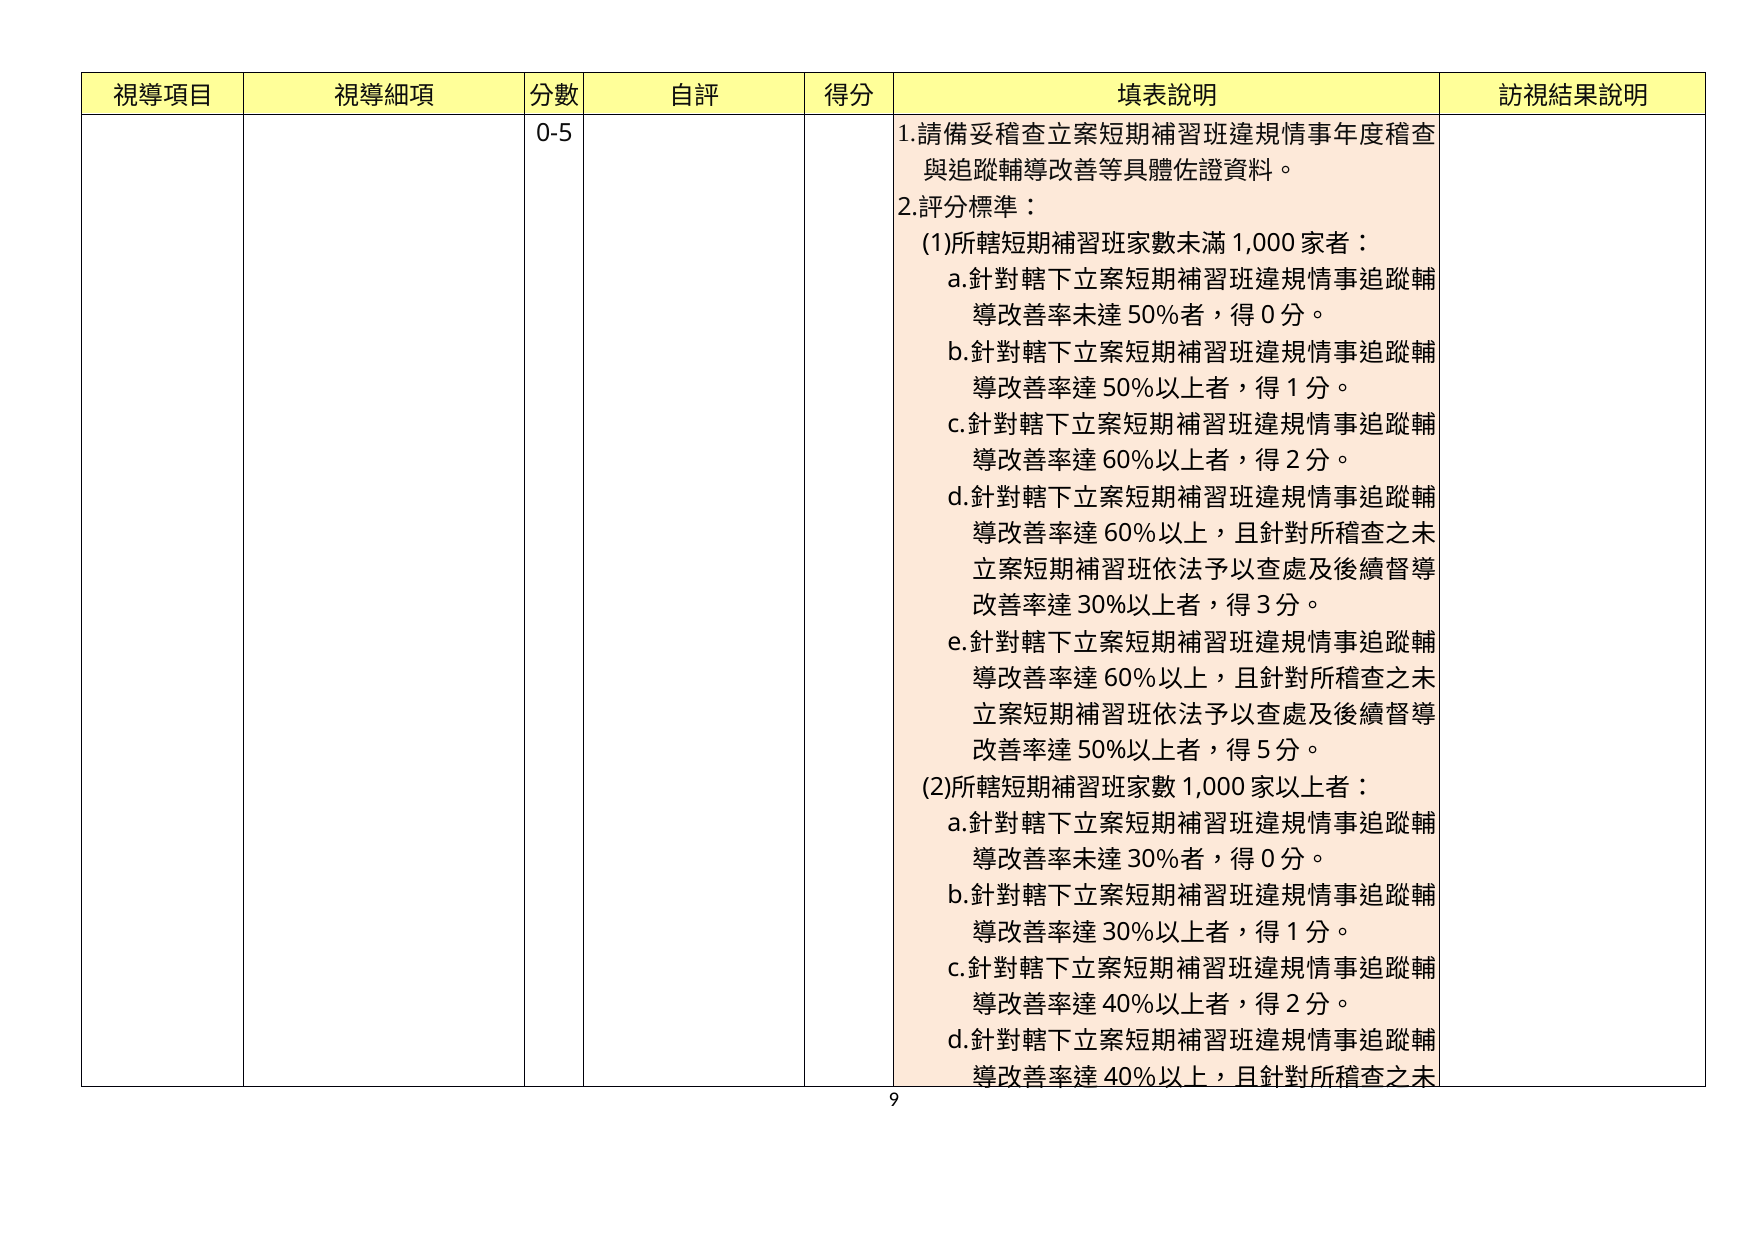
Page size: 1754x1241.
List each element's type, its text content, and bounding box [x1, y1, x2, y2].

table_cell 0-5 [525, 115, 583, 1086]
table_cell [244, 115, 524, 1086]
table_header 自評 [584, 73, 804, 113]
table_header 得分 [805, 73, 893, 113]
table_header 視導項目 [82, 73, 243, 113]
table_cell 1.請備妥稽查立案短期補習班違規情事年度稽查與追蹤輔導改善等具體佐證資料。 2.評分標準： (1)所轄短期補習班家數未滿1,000家者： a.針對轄下立案短期補習班違規情事追蹤輔導改善率未達50％者，得0分。 b.針對轄下立案短期補習班違規情事追蹤輔導改善率達50％以上者，得1分。 c.針對轄下立案短期補習班違規情事追蹤輔導改善率達60％以上者，得2分。 d.針對轄下立案短期補習班違規情事追蹤輔導改善率達60％以上，且針對所稽查之未立案短期補習班依法予以查處及後續督導改善率達30%以上者，得3分。 e.針對轄下立案短期補習班違規情事追蹤輔導改善率達60％以上，且針對所稽查之未立案短期補習班依法予以查處及後續督導改善率達50%以上者，得5分。 (2)所轄短期補習班家數1,000家以上者： a.針對轄下立案短期補習班違規情事追蹤輔導改善率未達30％者，得0分。 b.針對轄下立案短期補習班違規情事追蹤輔導改善率達30％以上者，得1分。 c.針對轄下立案短期補習班違規情事追蹤輔導改善率達40％以上者，得2分。 d.針對轄下立案短期補習班違規情事追蹤輔導改善率達40％以上，且針對所稽查之未立案短期補習班依法予以查處及後續督導改善率達30%以上者，得3分。 [894, 115, 1439, 1086]
table_cell [1440, 115, 1705, 1086]
table_header 分數 [525, 73, 583, 113]
table_header 訪視結果說明 [1440, 73, 1705, 113]
table_cell [805, 115, 893, 1086]
table_header 視導細項 [244, 73, 524, 113]
table_header 填表說明 [894, 73, 1439, 113]
table_cell [82, 115, 243, 1086]
table_cell [584, 115, 804, 1086]
